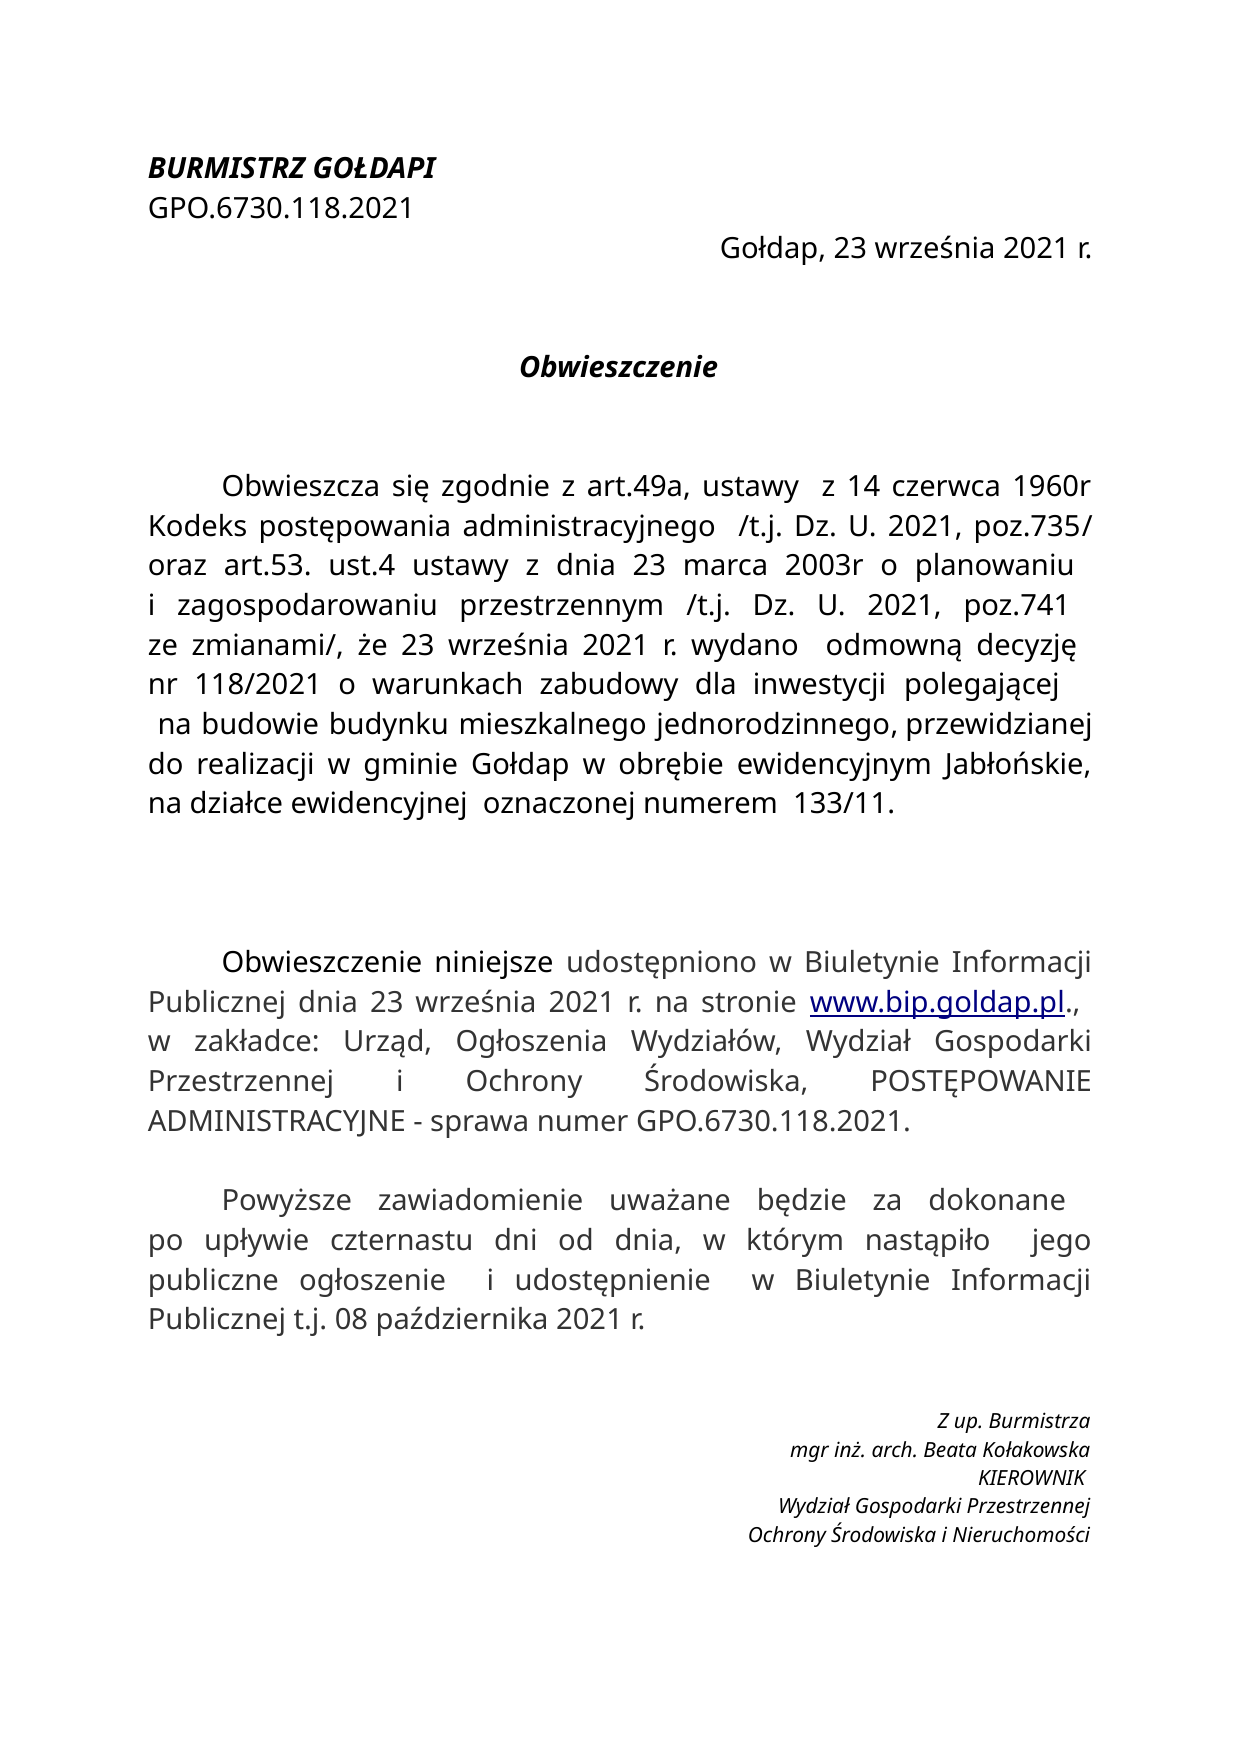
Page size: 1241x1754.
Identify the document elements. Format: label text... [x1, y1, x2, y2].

text Powyższe zawiadomienie uważane będzie za dokonane po upływie czternastu dni od dnia, w którym nastąpiło jego publiczne ogłoszenie i udostępnienie w Biuletynie Informacji Publicznej t.j. 08 października 2021 r. [148, 1179, 1092, 1338]
text mgr inż. arch. Beata Kołakowska [148, 1435, 1092, 1463]
subtitle Gołdap, 23 września 2021 r. [148, 227, 1092, 267]
subtitle BURMISTRZ GOŁDAPI [148, 148, 1092, 187]
subtitle GPO.6730.118.2021 [148, 187, 1092, 227]
text Ochrony Środowiska i Nieruchomości [148, 1520, 1092, 1548]
text Wydział Gospodarki Przestrzennej [148, 1492, 1092, 1520]
subtitle Obwieszcza się zgodnie z art.49a, ustawy z 14 czerwca 1960r Kodeks postępowania administracyjnego /t.j. Dz. U. 2021, poz.735/ oraz art.53. ust.4 ustawy z dnia 23 marca 2003r o planowaniu i zagospodarowaniu przestrzennym /t.j. Dz. U. 2021, poz.741 ze zmianami/, że 23 września 2021 r. wydano odmowną decyzję nr 118/2021 o warunkach zabudowy dla inwestycji polegającej na budowie budynku mieszkalnego jednorodzinnego, przewidzianej do realizacji w gminie Gołdap w obrębie ewidencyjnym Jabłońskie, na działce ewidencyjnej oznaczonej numerem 133/11. [148, 465, 1092, 822]
subtitle Obwieszczenie [148, 346, 1092, 386]
text KIEROWNIK [148, 1463, 1092, 1492]
text Obwieszczenie niniejsze udostępniono w Biuletynie Informacji Publicznej dnia 23 września 2021 r. na stronie www.bip.goldap.pl., w zakładce: Urząd, Ogłoszenia Wydziałów, Wydział Gospodarki Przestrzennej i Ochrony Środowiska, POSTĘPOWANIE ADMINISTRACYJNE - sprawa numer GPO.6730.118.2021. [148, 941, 1092, 1140]
text Z up. Burmistrza [148, 1406, 1092, 1435]
